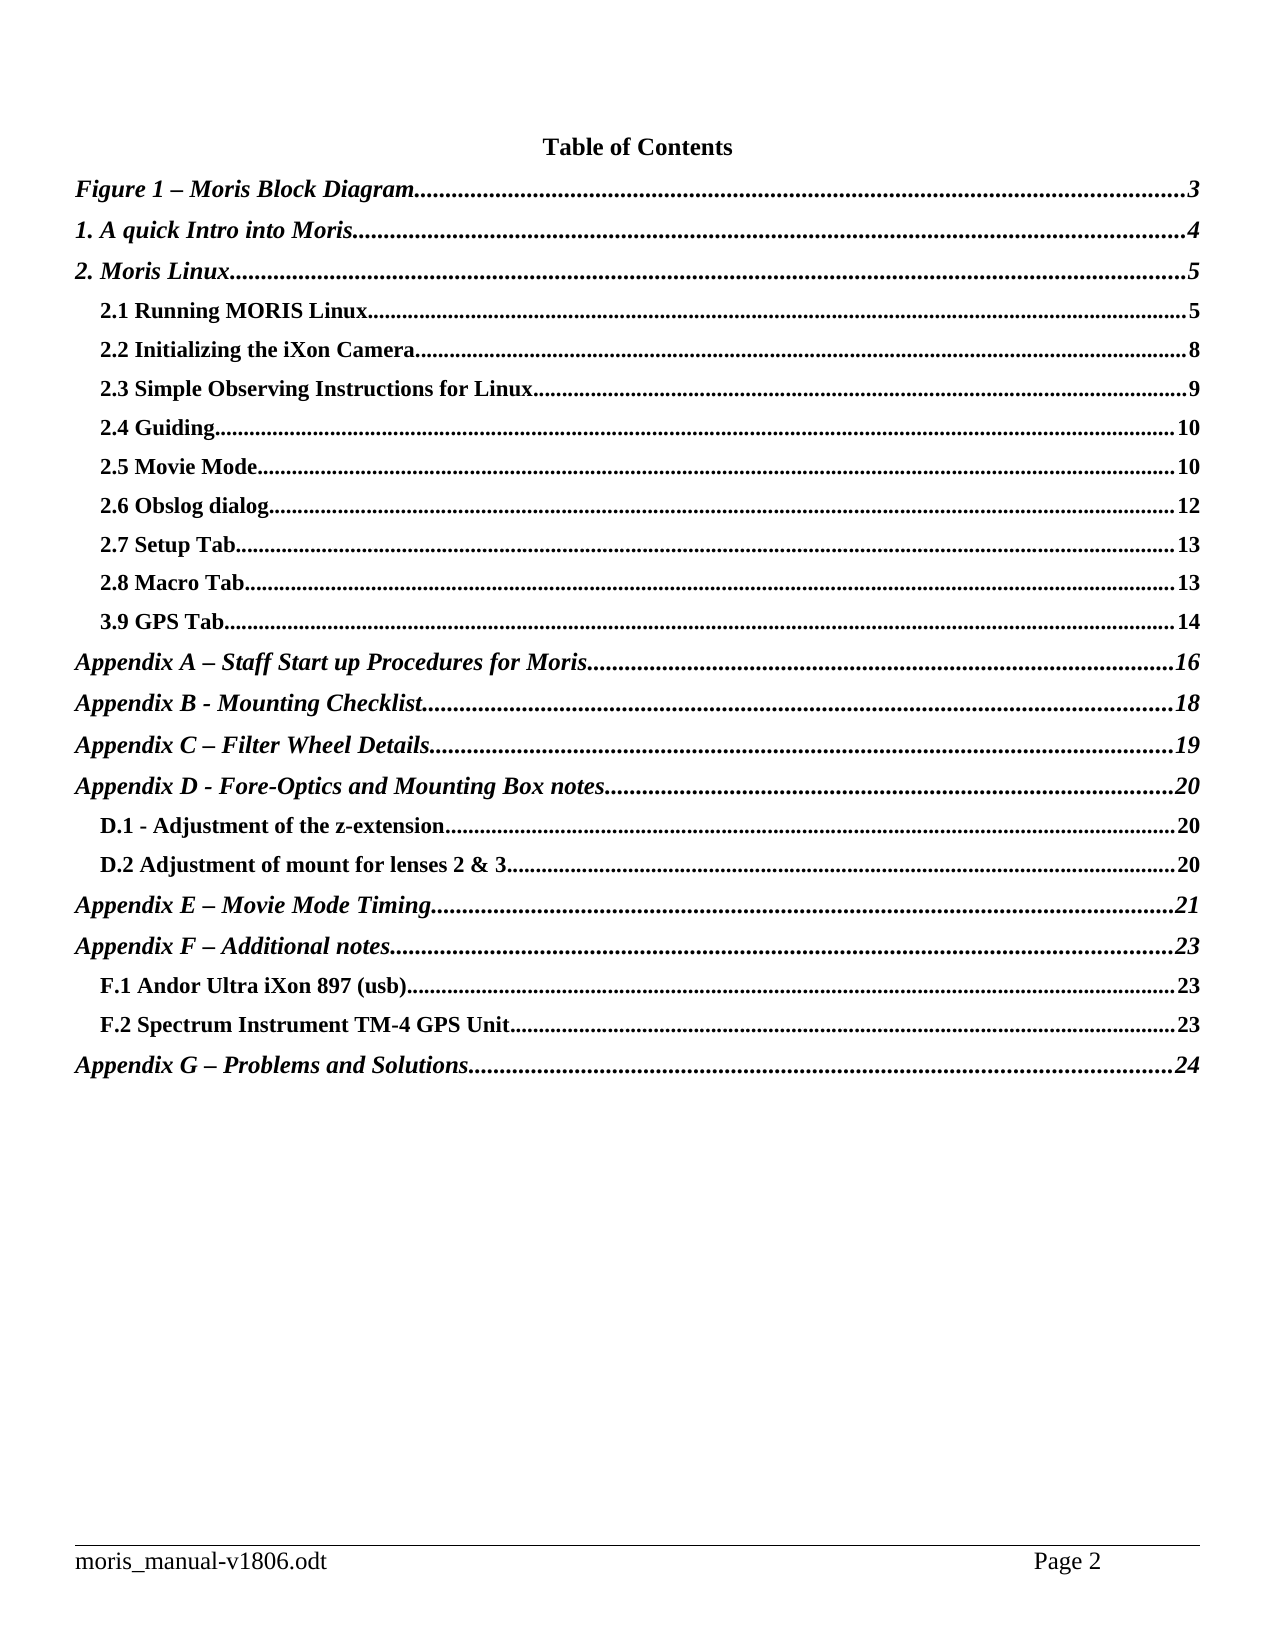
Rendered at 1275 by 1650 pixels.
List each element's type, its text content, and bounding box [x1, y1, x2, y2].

text 2.8 Macro Tab 13 [100, 569, 1200, 596]
text F.2 Spectrum Instrument TM-4 GPS Unit 23 [100, 1011, 1200, 1038]
text 2.2 Initializing the iXon Camera. 8 [100, 336, 1200, 363]
text 2.6 Obslog dialog 12 [100, 492, 1200, 518]
text F.1 Andor Ultra iXon 897 (usb) 23 [100, 972, 1200, 999]
text Appendix A – Staff Start up Procedures for Moris 16 [75, 647, 1200, 676]
text Figure 1 – Moris Block Diagram 3 [75, 174, 1200, 202]
text Appendix F – Additional notes 23 [75, 931, 1200, 960]
text Appendix G – Problems and Solutions 24 [75, 1050, 1200, 1079]
text 1. A quick Intro into Moris 4 [75, 215, 1200, 244]
text 2.1 Running MORIS Linux 5 [100, 297, 1200, 324]
text 2.5 Movie Mode 10 [100, 453, 1200, 479]
text Appendix E – Movie Mode Timing 21 [75, 890, 1200, 919]
text D.2 Adjustment of mount for lenses 2 & 3 20 [100, 851, 1200, 877]
text 2.7 Setup Tab 13 [100, 531, 1200, 557]
text 3.9 GPS Tab 14 [100, 608, 1200, 635]
text 2. Moris Linux 5 [75, 256, 1200, 285]
text Appendix B - Mounting Checklist 18 [75, 688, 1200, 717]
text Table of Contents [75, 132, 1200, 161]
text 2.3 Simple Observing Instructions for Linux 9 [100, 375, 1200, 402]
text D.1 - Adjustment of the z-extension 20 [100, 812, 1200, 838]
text 2.4 Guiding 10 [100, 414, 1200, 440]
text Appendix D - Fore-Optics and Mounting Box notes 20 [75, 771, 1200, 800]
text Appendix C – Filter Wheel Details 19 [75, 730, 1200, 758]
